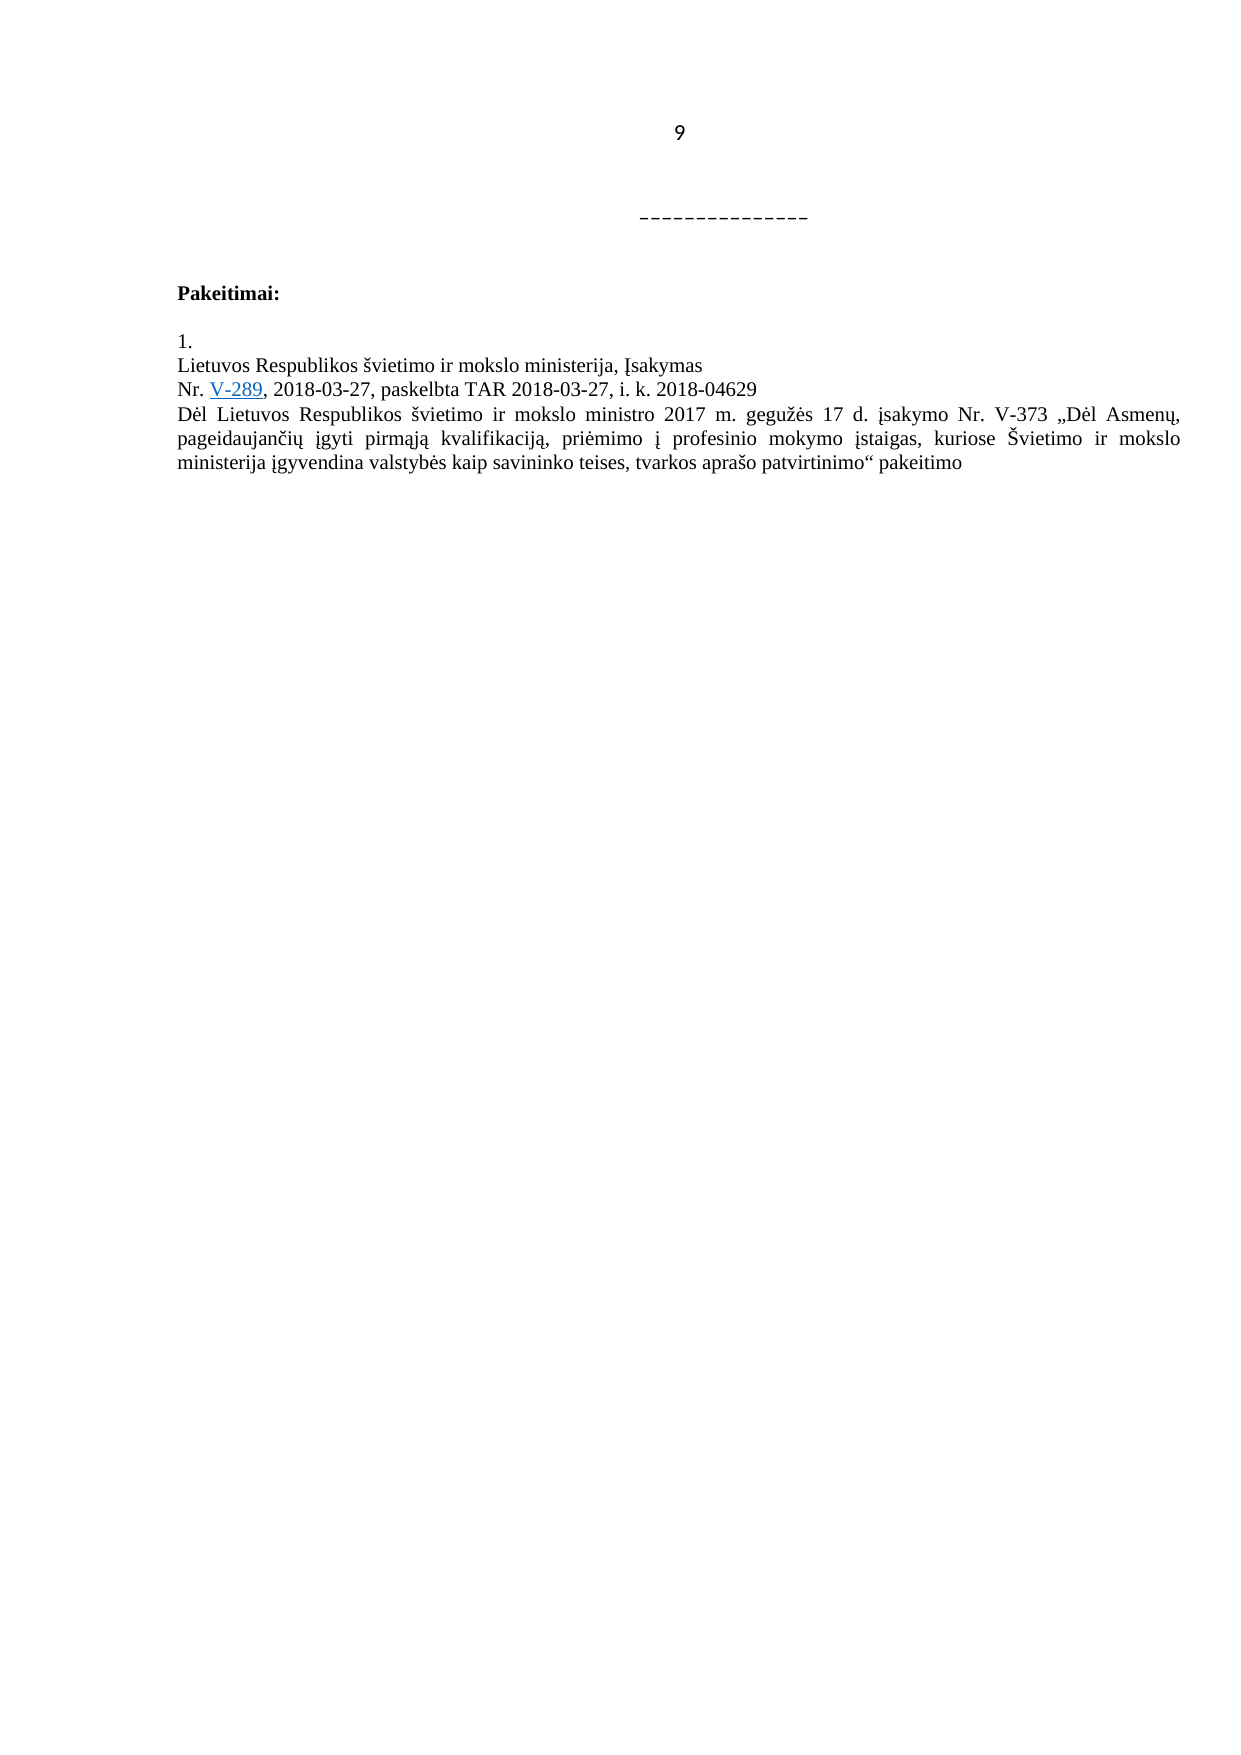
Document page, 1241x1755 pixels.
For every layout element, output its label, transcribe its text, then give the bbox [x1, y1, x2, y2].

text Dėl Lietuvos Respublikos švietimo ir mokslo ministro 2017 m. gegužės 17 d. įsakymo Nr. V-373 „Dėl Asmenų, pageidaujančių įgyti pirmąją kvalifikaciją, priėmimo į profesinio mokymo įstaigas, kuriose Švietimo ir mokslo ministerija įgyvendina valstybės kaip savininko teises, tvarkos aprašo patvirtinimo“ pakeitimo [177, 401, 1182, 474]
text Lietuvos Respublikos švietimo ir mokslo ministerija, Įsakymas [177, 353, 1182, 377]
text 1. [177, 329, 1182, 353]
text Pakeitimai: [177, 281, 1182, 305]
text Nr. V-289, 2018-03-27, paskelbta TAR 2018-03-27, i. k. 2018-04629 [177, 377, 1182, 401]
text ––––––––––––––– [177, 203, 1182, 231]
